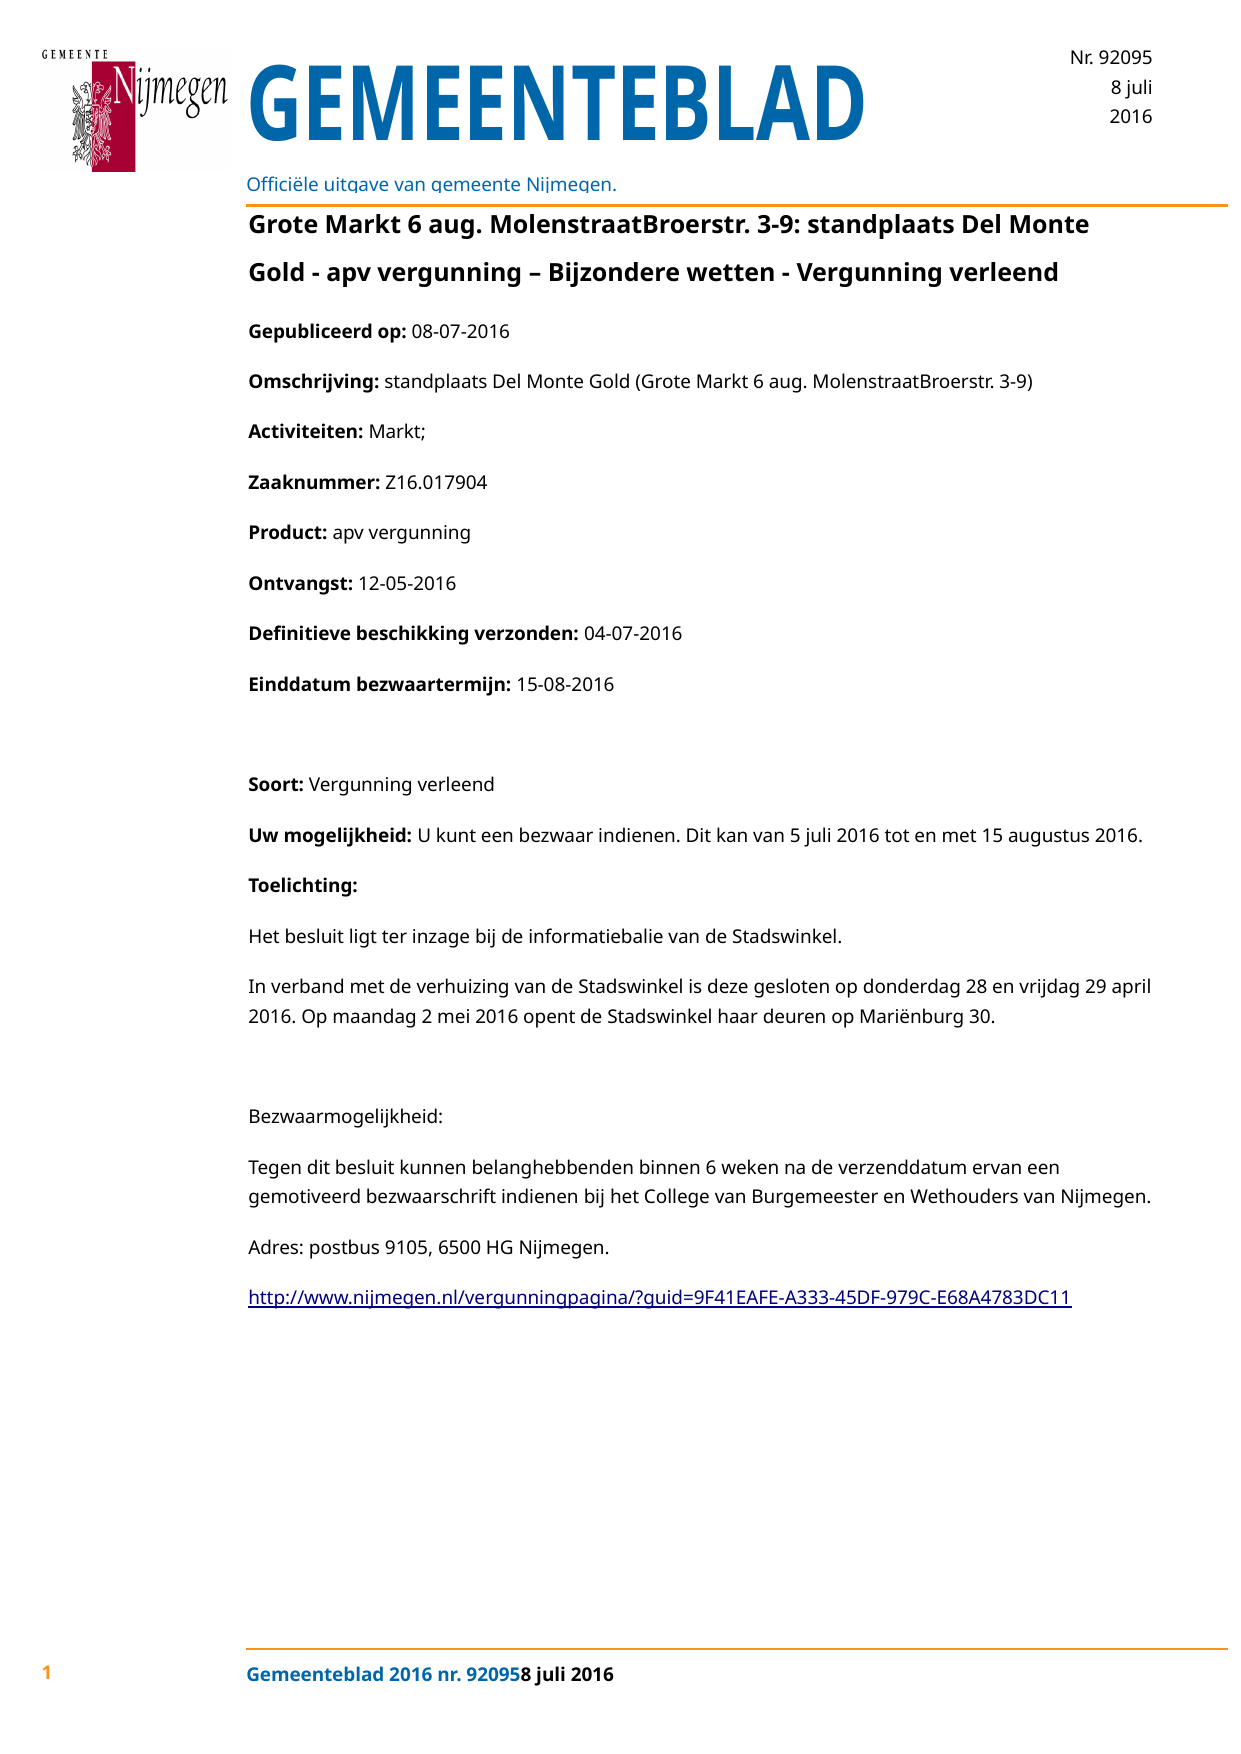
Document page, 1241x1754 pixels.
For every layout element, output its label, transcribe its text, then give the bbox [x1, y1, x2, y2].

text Omschrijving: standplaats Del Monte Gold (Grote Markt 6 aug. MolenstraatBroerstr. 3-9) [248, 368, 1152, 394]
text Soort: Vergunning verleend [248, 772, 1152, 797]
text Ontvangst: 12-05-2016 [248, 570, 1152, 596]
text Toelichting: [248, 872, 1152, 898]
text In verband met de verhuizing van de Stadswinkel is deze gesloten op donderdag 28 en vrijdag 29 april 2016. Op maandag 2 mei 2016 opent de Stadswinkel haar deuren op Mariënburg 30. [248, 973, 1152, 1029]
text Product: apv vergunning [248, 519, 1152, 545]
text Bezwaarmogelijkheid: [248, 1104, 1152, 1129]
text Tegen dit besluit kunnen belanghebbenden binnen 6 weken na de verzenddatum ervan een gemotiveerd bezwaarschrift indienen bij het College van Burgemeester en Wethouders van Nijmegen. [248, 1154, 1152, 1209]
text Het besluit ligt ter inzage bij de informatiebalie van de Stadswinkel. [248, 923, 1152, 949]
text http://www.nijmegen.nl/vergunningpagina/?guid=9F41EAFE-A333-45DF-979C-E68A4783DC11 [248, 1284, 1152, 1310]
text Adres: postbus 9105, 6500 HG Nijmegen. [248, 1234, 1152, 1260]
text Uw mogelijkheid: U kunt een bezwaar indienen. Dit kan van 5 juli 2016 tot en met 15 augustus 2016. [248, 822, 1152, 848]
text Einddatum bezwaartermijn: 15-08-2016 [248, 671, 1152, 697]
text Activiteiten: Markt; [248, 419, 1152, 444]
text Grote Markt 6 aug. MolenstraatBroerstr. 3-9: standplaats Del Monte Gold - apv vergunning – Bijzondere wetten - Vergunning verleend [248, 207, 1152, 288]
text Definitieve beschikking verzonden: 04-07-2016 [248, 620, 1152, 646]
text Zaaknummer: Z16.017904 [248, 469, 1152, 495]
picture [41, 47, 231, 172]
text Gepubliceerd op: 08-07-2016 [248, 318, 1152, 344]
